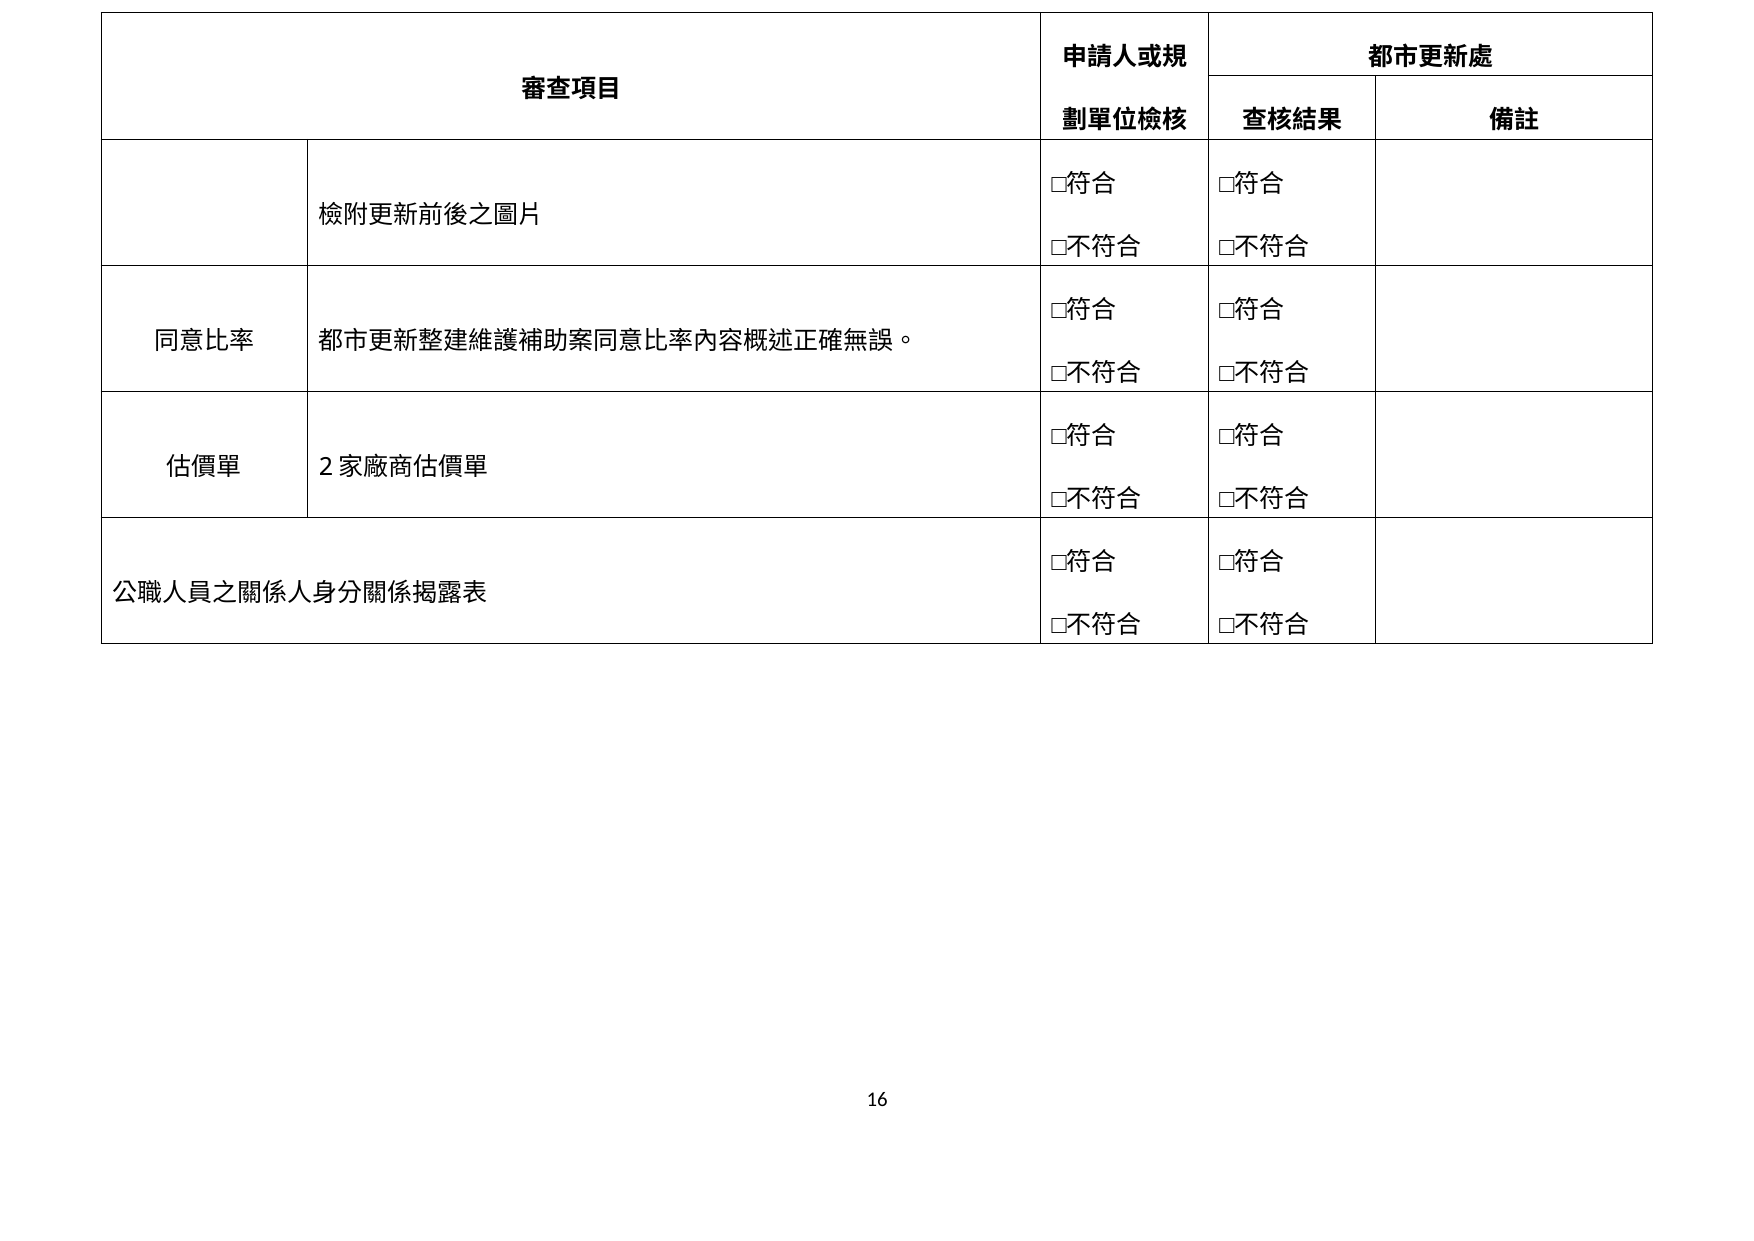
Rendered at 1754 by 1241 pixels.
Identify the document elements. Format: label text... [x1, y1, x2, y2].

table_cell 查核結果 [1209, 76, 1375, 139]
table_cell 檢附更新前後之圖片 [308, 140, 1040, 265]
table_cell □符合 □不符合 [1209, 392, 1375, 517]
table_cell [1376, 392, 1652, 517]
table_cell □符合 □不符合 [1209, 518, 1375, 643]
table_cell 2家廠商估價單 [308, 392, 1040, 517]
table_cell [102, 140, 307, 265]
table_cell □符合 □不符合 [1041, 392, 1208, 517]
table_header 審查項目 [102, 13, 1040, 139]
table_cell 估價單 [102, 392, 307, 517]
table_cell □符合 □不符合 [1041, 518, 1208, 643]
table_cell □符合 □不符合 [1209, 140, 1375, 265]
table_cell 同意比率 [102, 266, 307, 391]
table_header 都市更新處 [1209, 13, 1652, 75]
table_header 申請人或規劃單位檢核 [1041, 13, 1208, 139]
table_cell □符合 □不符合 [1041, 266, 1208, 391]
table_cell 都市更新整建維護補助案同意比率內容概述正確無誤。 [308, 266, 1040, 391]
table_cell □符合 □不符合 [1209, 266, 1375, 391]
table_cell [1376, 266, 1652, 391]
table_cell □符合 □不符合 [1041, 140, 1208, 265]
table_cell 備註 [1376, 76, 1652, 139]
table_cell 公職人員之關係人身分關係揭露表 [102, 518, 1040, 643]
table_cell [1376, 140, 1652, 265]
table_cell [1376, 518, 1652, 643]
